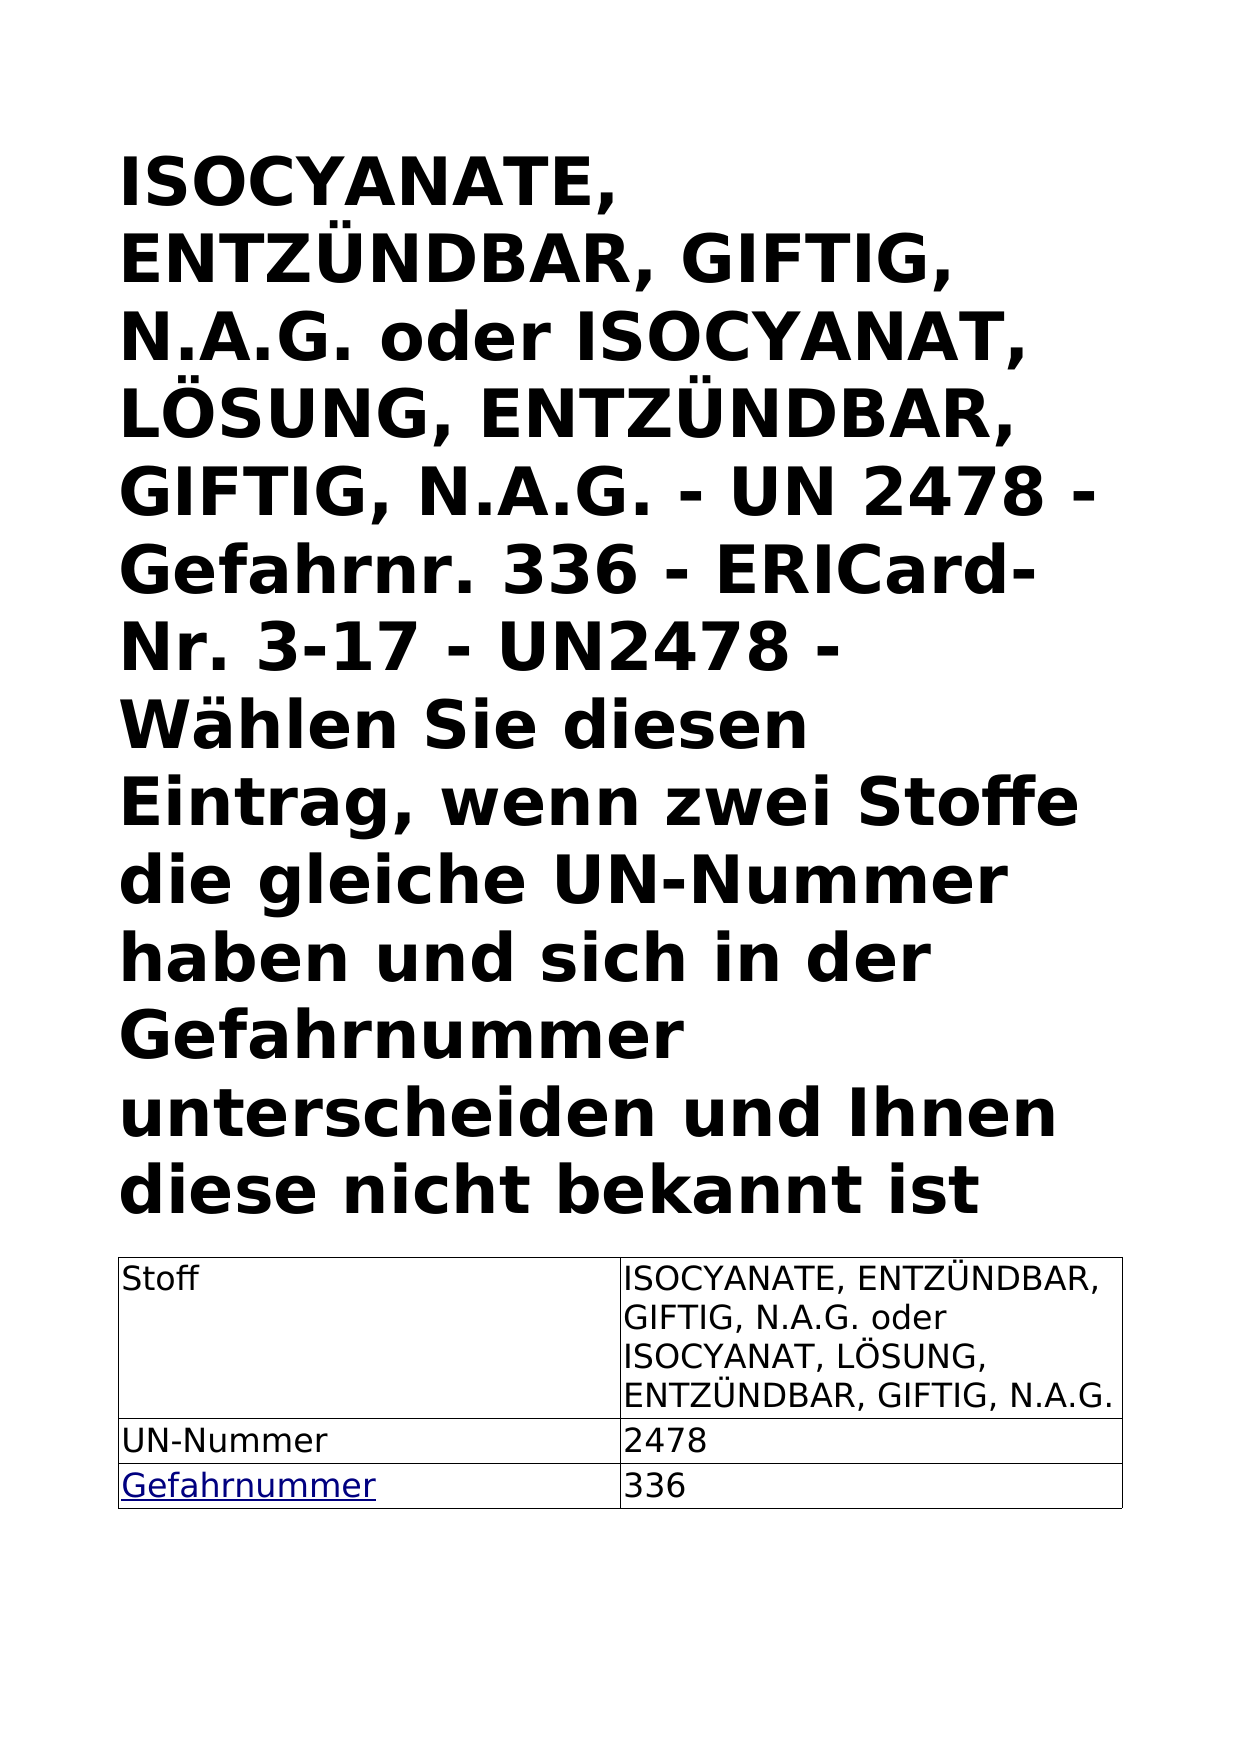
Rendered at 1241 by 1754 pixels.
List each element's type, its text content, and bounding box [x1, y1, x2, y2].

table_cell 336 [621, 1464, 1122, 1508]
table_header Stoff [119, 1258, 620, 1418]
table_header ISOCYANATE, ENTZÜNDBAR, GIFTIG, N.A.G. oder ISOCYANAT, LÖSUNG, ENTZÜNDBAR, GIFTIG, N.A.G. [621, 1258, 1122, 1418]
table_cell UN-Nummer [119, 1419, 620, 1463]
subtitle ISOCYANATE, ENTZÜNDBAR, GIFTIG, N.A.G. oder ISOCYANAT, LÖSUNG, ENTZÜNDBAR, GIFTIG, N.A.G. - UN 2478 - Gefahrnr. 336 - ERICard-Nr. 3-17 - UN2478 - Wählen Sie diesen Eintrag, wenn zwei Stoffe die gleiche UN-Nummer haben und sich in der Gefahrnummer unterscheiden und Ihnen diese nicht bekannt ist [118, 143, 1122, 1229]
table_cell Gefahrnummer [119, 1464, 620, 1508]
table_cell 2478 [621, 1419, 1122, 1463]
